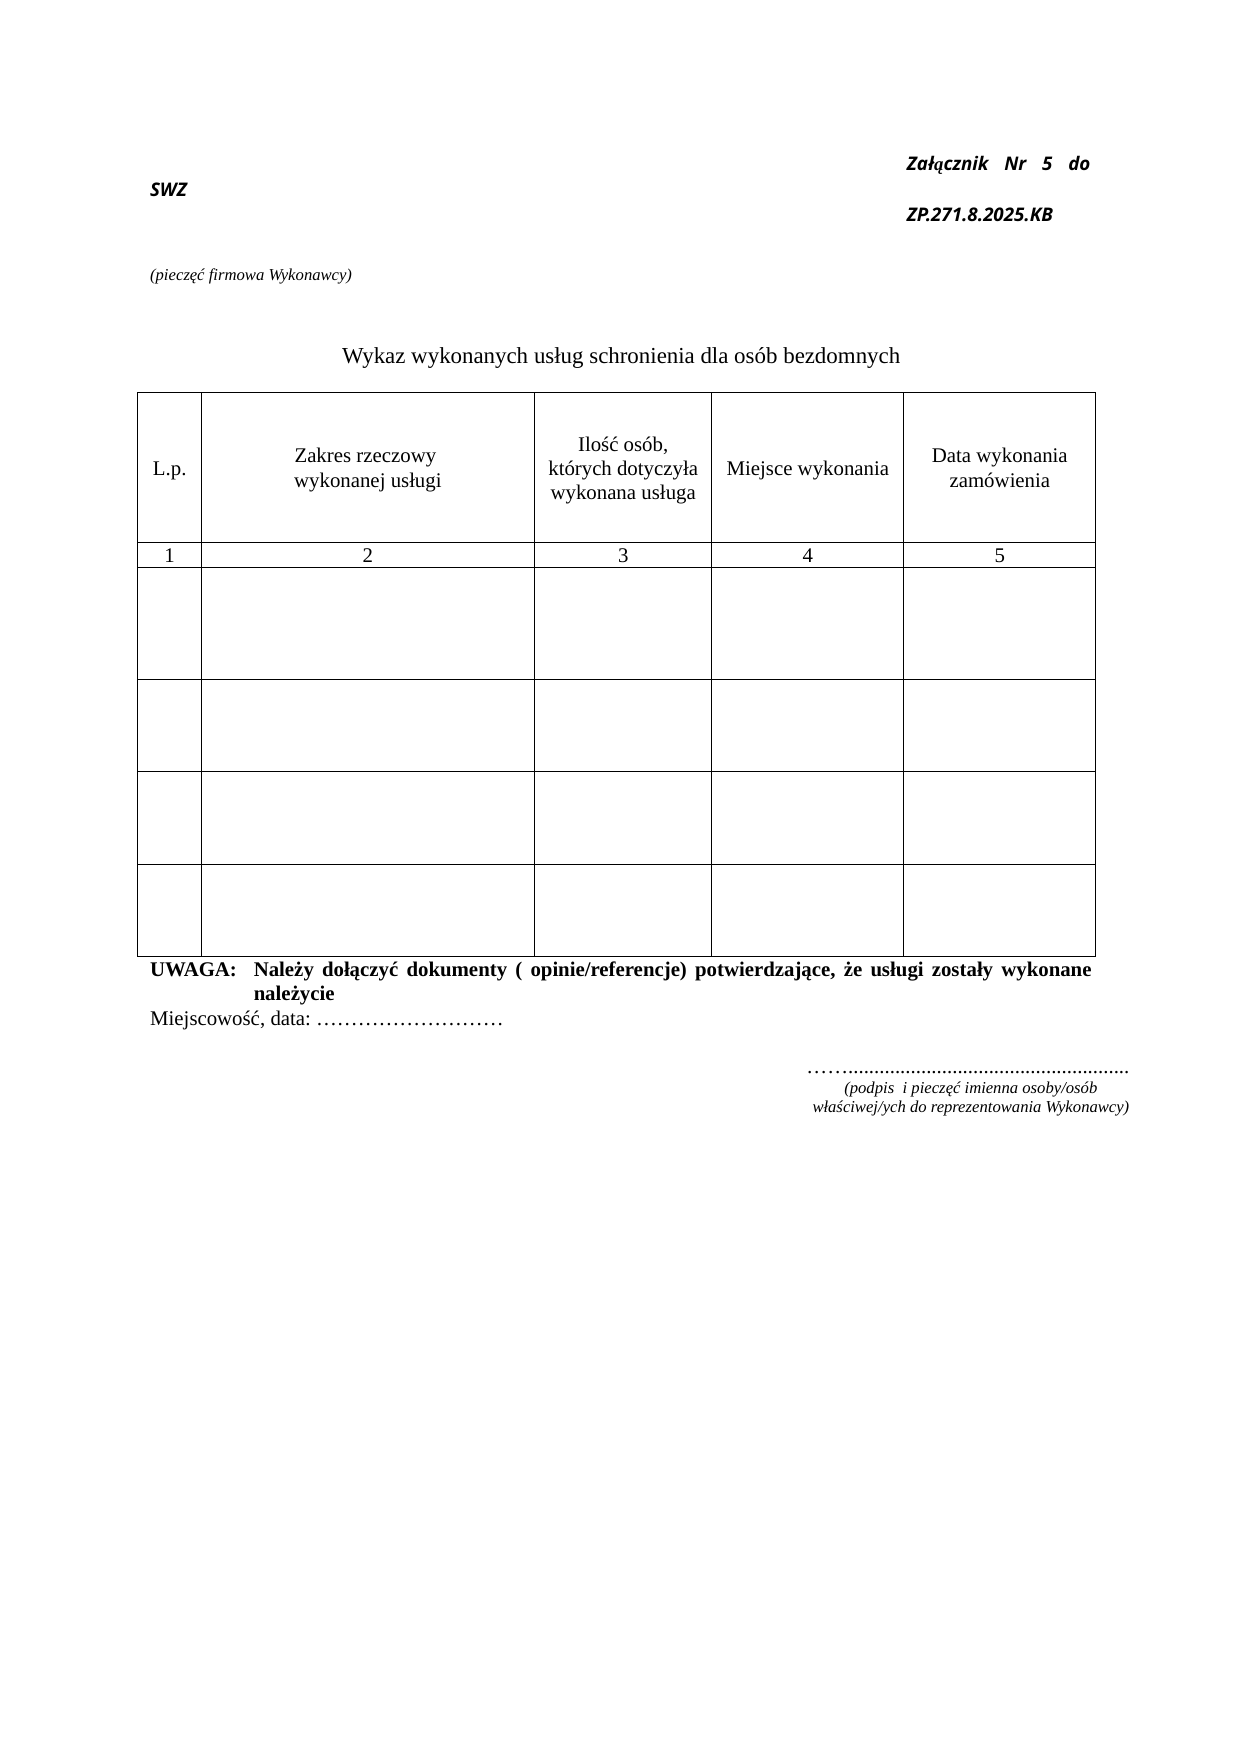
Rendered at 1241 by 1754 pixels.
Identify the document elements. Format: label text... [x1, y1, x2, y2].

table_cell [904, 865, 1095, 956]
table_header Miejsce wykonania [712, 393, 903, 542]
table_cell [712, 772, 903, 864]
table_header Data wykonania zamówienia [904, 393, 1095, 542]
table_cell 2 [202, 543, 534, 567]
table_cell [202, 568, 534, 679]
text ZP.271.8.2025.KB [150, 201, 1092, 227]
table_cell [138, 865, 201, 956]
table_cell 5 [904, 543, 1095, 567]
table_cell [202, 865, 534, 956]
table_cell [535, 680, 711, 771]
text (podpis i pieczęć imienna osoby/osób właściwej/ych do reprezentowania Wykonawcy) [806, 1078, 1137, 1116]
table_cell 3 [535, 543, 711, 567]
table_cell [138, 568, 201, 679]
table_cell [712, 568, 903, 679]
table_cell [904, 680, 1095, 771]
table_cell [202, 772, 534, 864]
text ……...................................................... [150, 1053, 1137, 1078]
table_cell 1 [138, 543, 201, 567]
table_header Ilość osób, których dotyczyła wykonana usługa [535, 393, 711, 542]
table_cell [138, 772, 201, 864]
text (pieczęć firmowa Wykonawcy) [150, 265, 1092, 284]
table_cell [138, 680, 201, 771]
table_cell [535, 865, 711, 956]
text UWAGA: Należy dołączyć dokumenty ( opinie/referencje) potwierdzające, że usługi zostały wykonane należycie [150, 957, 1092, 1005]
table_cell [712, 680, 903, 771]
table_cell [535, 568, 711, 679]
table_cell [535, 772, 711, 864]
table_header L.p. [138, 393, 201, 542]
table_cell [904, 772, 1095, 864]
table_cell 4 [712, 543, 903, 567]
text Załącznik Nr 5 do SWZ [150, 150, 1092, 201]
table_cell [904, 568, 1095, 679]
subtitle Wykaz wykonanych usług schronienia dla osób bezdomnych [150, 342, 1092, 368]
text Miejscowość, data: ……………………… [150, 1005, 1137, 1029]
table_cell [712, 865, 903, 956]
table_cell [202, 680, 534, 771]
table_header Zakres rzeczowy wykonanej usługi [202, 393, 534, 542]
